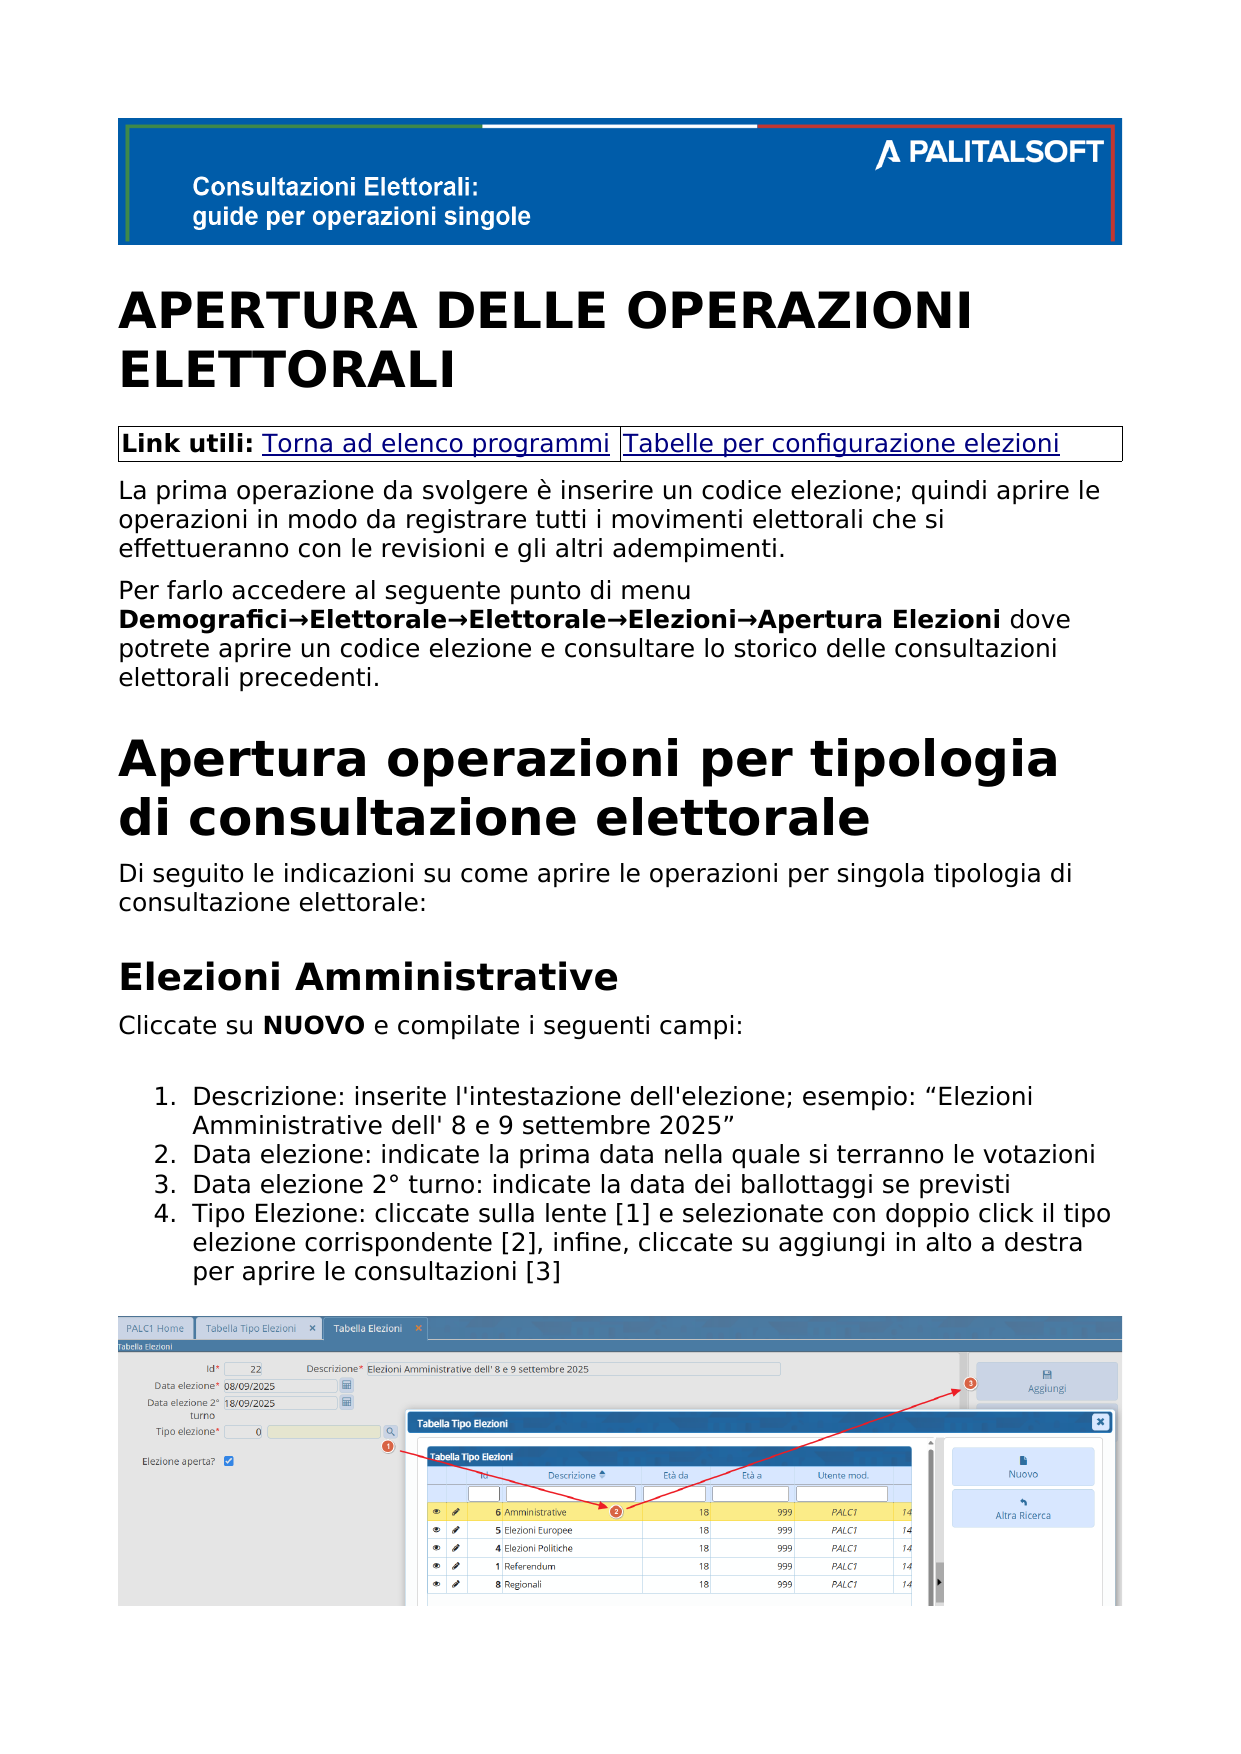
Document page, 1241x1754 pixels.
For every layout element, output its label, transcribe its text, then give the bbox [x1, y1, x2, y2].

list Data elezione 2° turno: indicate la data dei ballottaggi se previsti [177, 1170, 1122, 1199]
table_header Link utili: Torna ad elenco programmi [119, 427, 620, 461]
picture [118, 118, 1123, 245]
list Data elezione: indicate la prima data nella quale si terranno le votazioni [177, 1141, 1122, 1170]
picture [118, 1316, 1123, 1606]
table_header Tabelle per configurazione elezioni [621, 427, 1122, 461]
subtitle Elezioni Amministrative [118, 955, 1122, 999]
subtitle Apertura operazioni per tipologia di consultazione elettorale [118, 730, 1122, 847]
text La prima operazione da svolgere è inserire un codice elezione; quindi aprire le operazioni in modo da registrare tutti i movimenti elettorali che si effettueranno con le revisioni e gli altri adempimenti. [118, 476, 1122, 564]
text Di seguito le indicazioni su come aprire le operazioni per singola tipologia di consultazione elettorale: [118, 859, 1122, 918]
text Cliccate su NUOVO e compilate i seguenti campi: [118, 1011, 1122, 1040]
text Per farlo accedere al seguente punto di menu Demografici→Elettorale→Elettorale→Elezioni→Apertura Elezioni dove potrete aprire un codice elezione e consultare lo storico delle consultazioni elettorali precedenti. [118, 576, 1122, 693]
list Descrizione: inserite l'intestazione dell'elezione; esempio: “Elezioni Amministrative dell' 8 e 9 settembre 2025” [177, 1082, 1122, 1141]
list Tipo Elezione: cliccate sulla lente [1] e selezionate con doppio click il tipo elezione corrispondente [2], infine, cliccate su aggiungi in alto a destra per aprire le consultazioni [3] [177, 1199, 1122, 1287]
subtitle APERTURA DELLE OPERAZIONI ELETTORALI [118, 282, 1122, 399]
